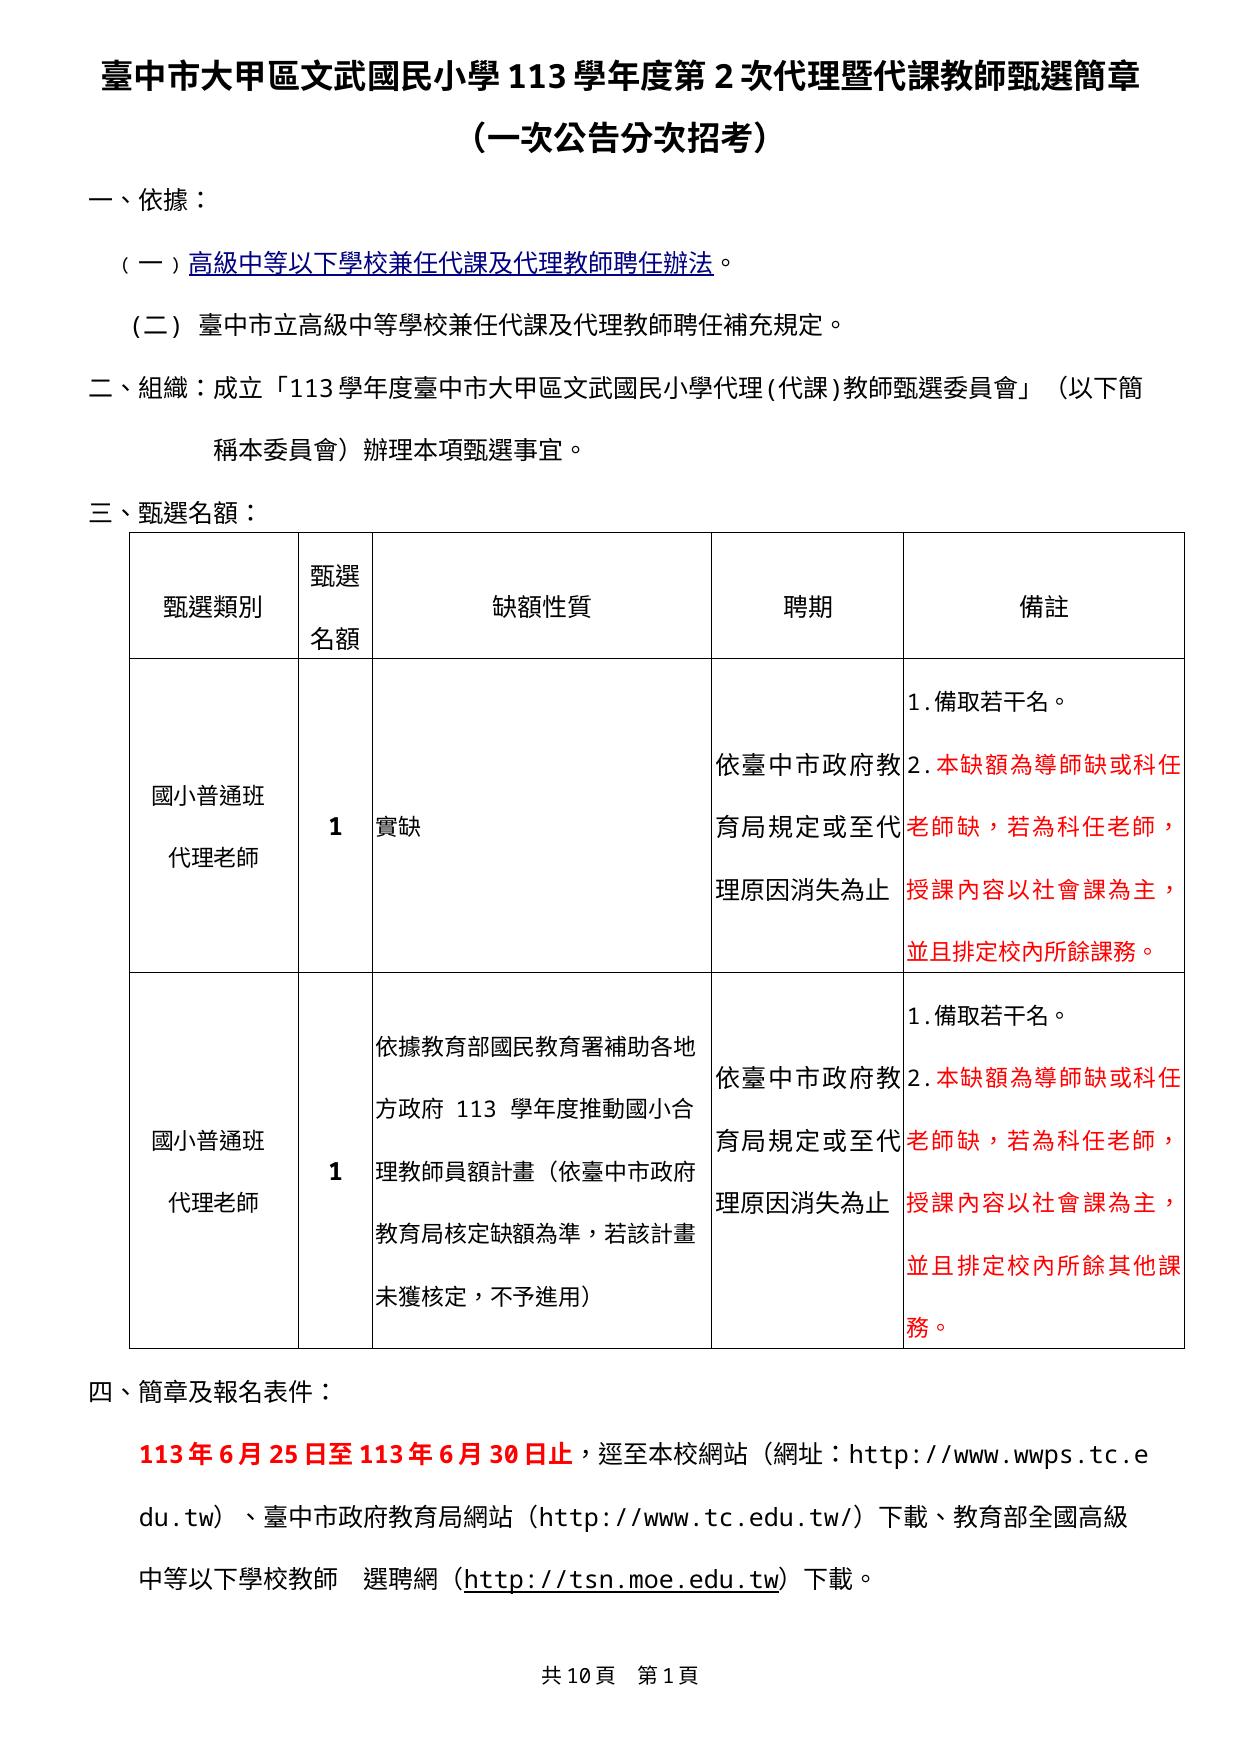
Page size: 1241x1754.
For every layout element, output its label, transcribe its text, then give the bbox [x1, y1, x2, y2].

text 臺中市大甲區文武國民小學113學年度第2次代理暨代課教師甄選簡章 [89, 32, 1152, 94]
table_cell 1 [299, 973, 372, 1348]
text ﹙一﹚高級中等以下學校兼任代課及代理教師聘任辦法。 [114, 219, 1152, 282]
table_cell 1.備取若干名。 2.本缺額為導師缺或科任老師缺，若為科任老師，授課內容以社會課為主，並且排定校內所餘其他課務。 [904, 973, 1184, 1348]
text 四、簡章及報名表件： 113年6月25日至113年6月30日止，逕至本校網站（網址：http://www.wwps.tc.edu.tw）、臺中市政府教育局網站（http://www.tc.edu.tw/）下載、教育部全國高級中等以下學校教師 選聘網（http://tsn.moe.edu.tw）下載。 [89, 1349, 1152, 1599]
text 二、組織：成立「113學年度臺中市大甲區文武國民小學代理(代課)教師甄選委員會」（以下簡稱本委員會）辦理本項甄選事宜。 [89, 344, 1152, 469]
text （一次公告分次招考） [89, 94, 1152, 157]
table_header 甄選類別 [130, 533, 298, 658]
table_cell 國小普通班 代理老師 [130, 973, 298, 1348]
table_cell 依臺中市政府教育局規定或至代理原因消失為止 [712, 659, 903, 972]
table_header 備註 [904, 533, 1184, 658]
table_cell 1 [299, 659, 372, 972]
table_cell 1.備取若干名。 2.本缺額為導師缺或科任老師缺，若為科任老師，授課內容以社會課為主，並且排定校內所餘課務。 [904, 659, 1184, 972]
text (二) 臺中市立高級中等學校兼任代課及代理教師聘任補充規定。 [114, 282, 1152, 344]
table_header 缺額性質 [373, 533, 711, 658]
table_header 聘期 [712, 533, 903, 658]
text 三、甄選名額： [89, 469, 1152, 532]
text 一、依據： [89, 157, 1152, 219]
table_cell 依臺中市政府教育局規定或至代理原因消失為止 [712, 973, 903, 1348]
table_cell 實缺 [373, 659, 711, 972]
table_cell 國小普通班 代理老師 [130, 659, 298, 972]
table_header 甄選名額 [299, 533, 372, 658]
table_cell 依據教育部國民教育署補助各地方政府 113 學年度推動國小合理教師員額計畫（依臺中市政府教育局核定缺額為準，若該計畫未獲核定，不予進用） [373, 973, 711, 1348]
